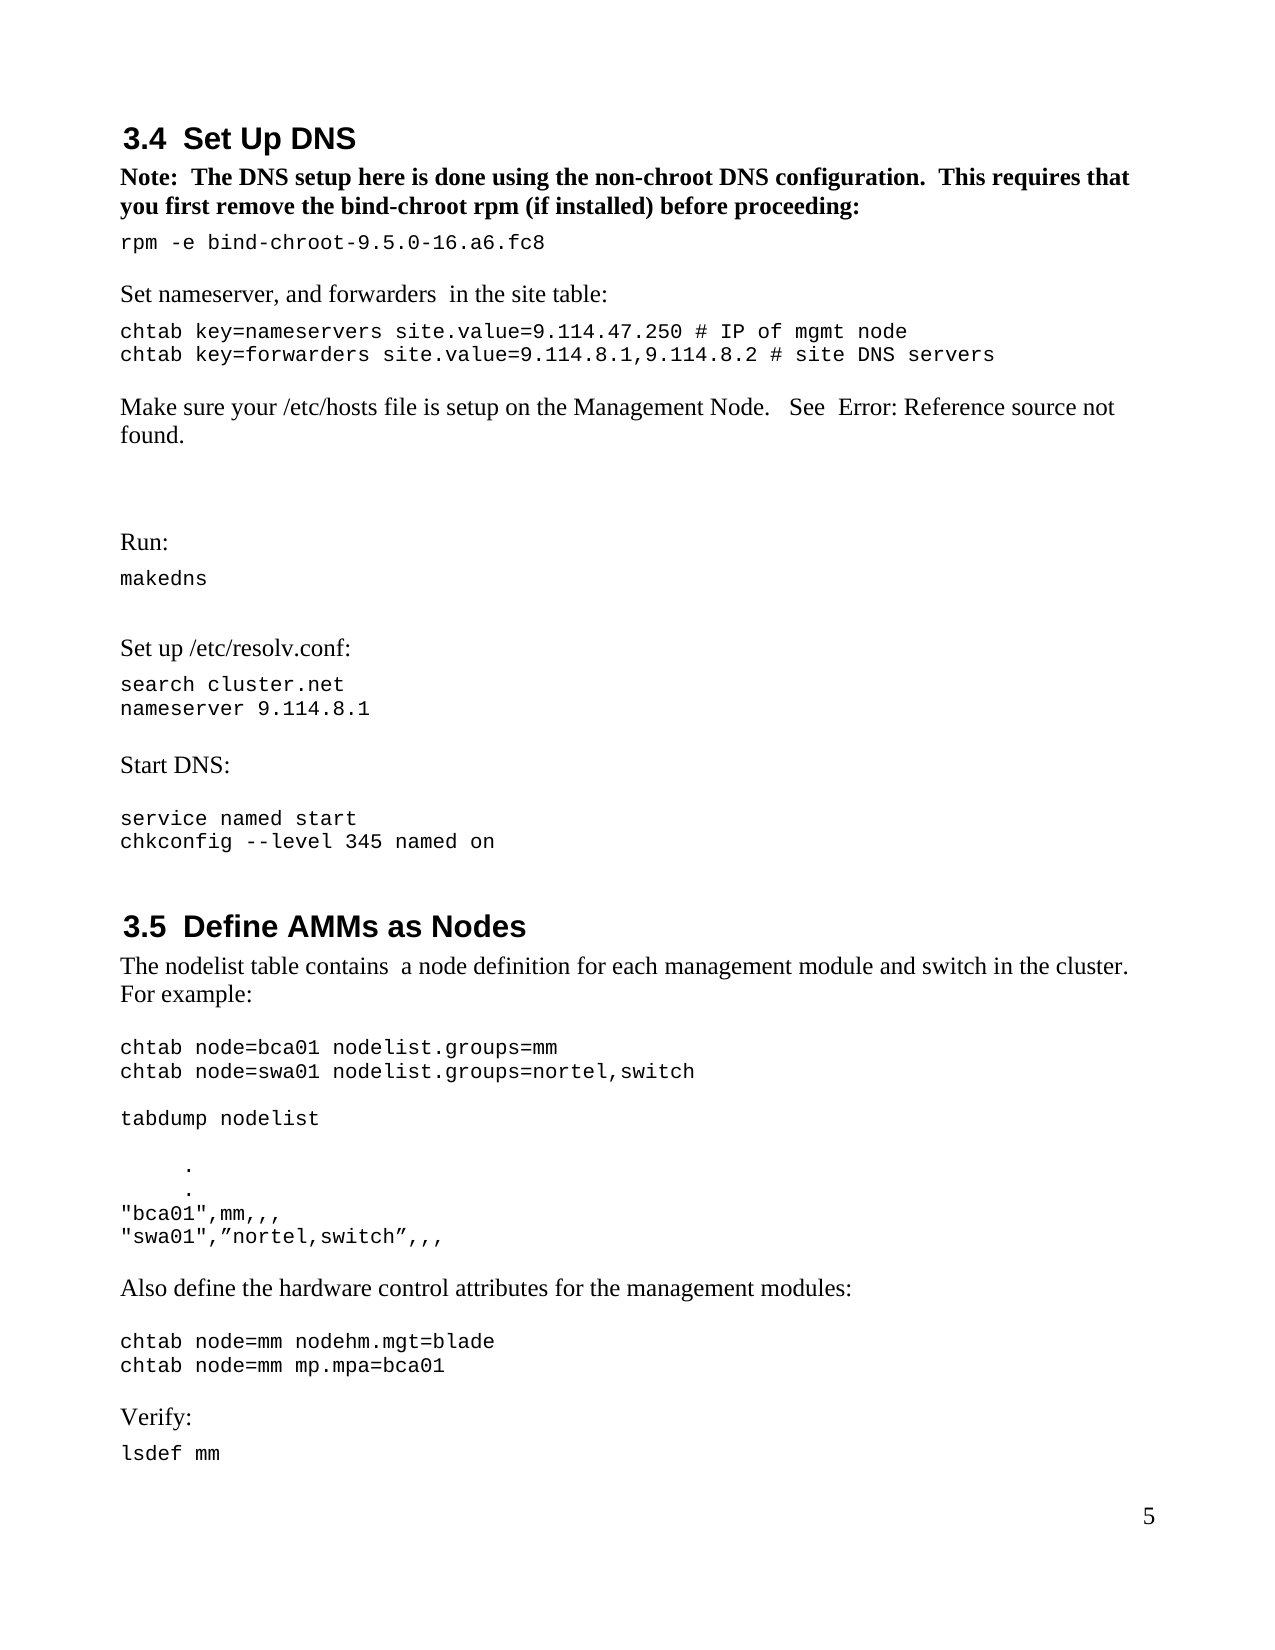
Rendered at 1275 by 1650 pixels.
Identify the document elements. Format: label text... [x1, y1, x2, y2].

text Note: The DNS setup here is done using the non-chroot DNS configuration. This requires that you first remove the bind-chroot rpm (if installed) before proceeding: [120, 162, 1155, 220]
text Set up /etc/resolv.conf: [120, 633, 1155, 661]
text . [120, 1179, 1155, 1202]
text nameserver 9.114.8.1 [120, 698, 1155, 721]
subtitle Set Up DNS [123, 120, 1155, 156]
text Also define the hardware control attributes for the management modules: [120, 1273, 1155, 1302]
text service named start [120, 807, 1155, 831]
text makedns [120, 568, 1155, 591]
text chtab key=forwarders site.value=9.114.8.1,9.114.8.2 # site DNS servers [120, 344, 1155, 368]
text chtab node=mm nodehm.mgt=blade [120, 1331, 1155, 1354]
subtitle Define AMMs as Nodes [123, 908, 1155, 944]
text tabdump nodelist [120, 1108, 1155, 1132]
text chtab node=bca01 nodelist.groups=mm [120, 1037, 1155, 1061]
text search cluster.net [120, 674, 1155, 698]
text Make sure your /etc/hosts file is setup on the Management Node. See . [120, 392, 1155, 449]
text The nodelist table contains a node definition for each management module and switch in the cluster. For example: [120, 951, 1155, 1008]
text "swa01",”nortel,switch”,,, [120, 1226, 1155, 1250]
text chtab key=nameservers site.value=9.114.47.250 # IP of mgmt node [120, 321, 1155, 344]
text Start DNS: [120, 750, 1155, 779]
text "bca01",mm,,, [120, 1202, 1155, 1226]
text rpm -e bind-chroot-9.5.0-16.a6.fc8 [120, 232, 1155, 256]
text chkconfig --level 345 named on [120, 831, 1155, 855]
text Set nameserver, and forwarders in the site table: [120, 279, 1155, 308]
text chtab node=mm mp.mpa=bca01 [120, 1354, 1155, 1378]
text lsdef mm [120, 1443, 1155, 1467]
text chtab node=swa01 nodelist.groups=nortel,switch [120, 1061, 1155, 1084]
text . [120, 1155, 1155, 1179]
text Verify: [120, 1402, 1155, 1431]
text Run: [120, 527, 1155, 555]
